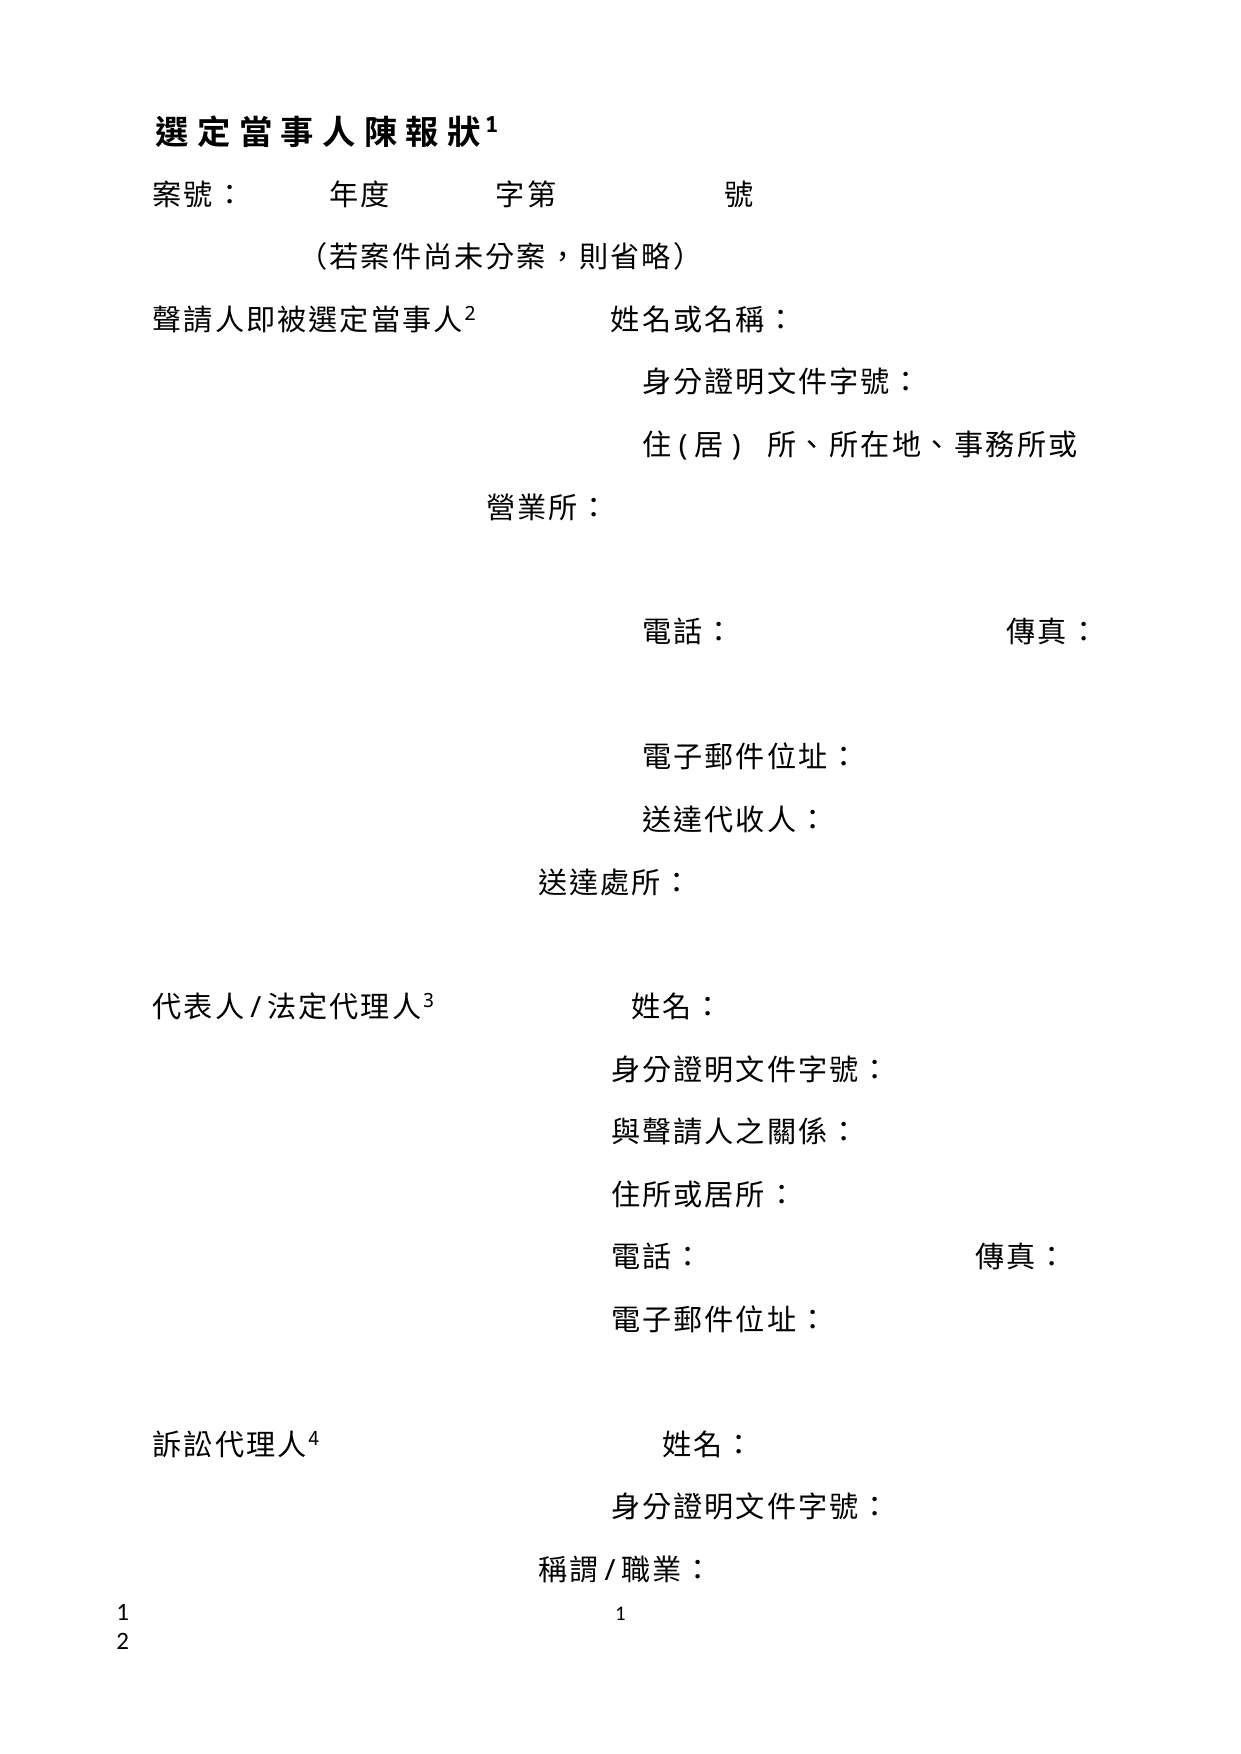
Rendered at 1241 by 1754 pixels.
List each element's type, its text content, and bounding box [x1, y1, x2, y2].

text 住所或居所： [151, 1151, 1089, 1214]
text 送達處所： [151, 839, 1089, 901]
text 電話： 傳真： [151, 1214, 1089, 1276]
text 住(居) 所、所在地、事務所或營業所： [181, 401, 1089, 526]
text 聲請人即被選定當事人 姓名或名稱： [151, 276, 1089, 339]
text 代表人/法定代理人 姓名： [151, 964, 1089, 1026]
text 送達代收人： [181, 776, 1089, 839]
text 稱謂/職業： [151, 1526, 1089, 1589]
text 電話： 傳真： [181, 589, 1089, 714]
text 案號： 年度 字第 號 [151, 151, 1089, 214]
text （若案件尚未分案，則省略） [151, 214, 1089, 276]
text 身分證明文件字號： [151, 1026, 1089, 1089]
text 選定當事人陳報狀 [151, 89, 1089, 151]
text 電子郵件位址： [181, 714, 1089, 776]
text 身分證明文件字號： [151, 1464, 1089, 1526]
text 電子郵件位址： [151, 1276, 1089, 1339]
text 身分證明文件字號： [181, 339, 1089, 401]
text 訴訟代理人 姓名： [151, 1401, 1089, 1464]
text 與聲請人之關係： [151, 1089, 1089, 1151]
